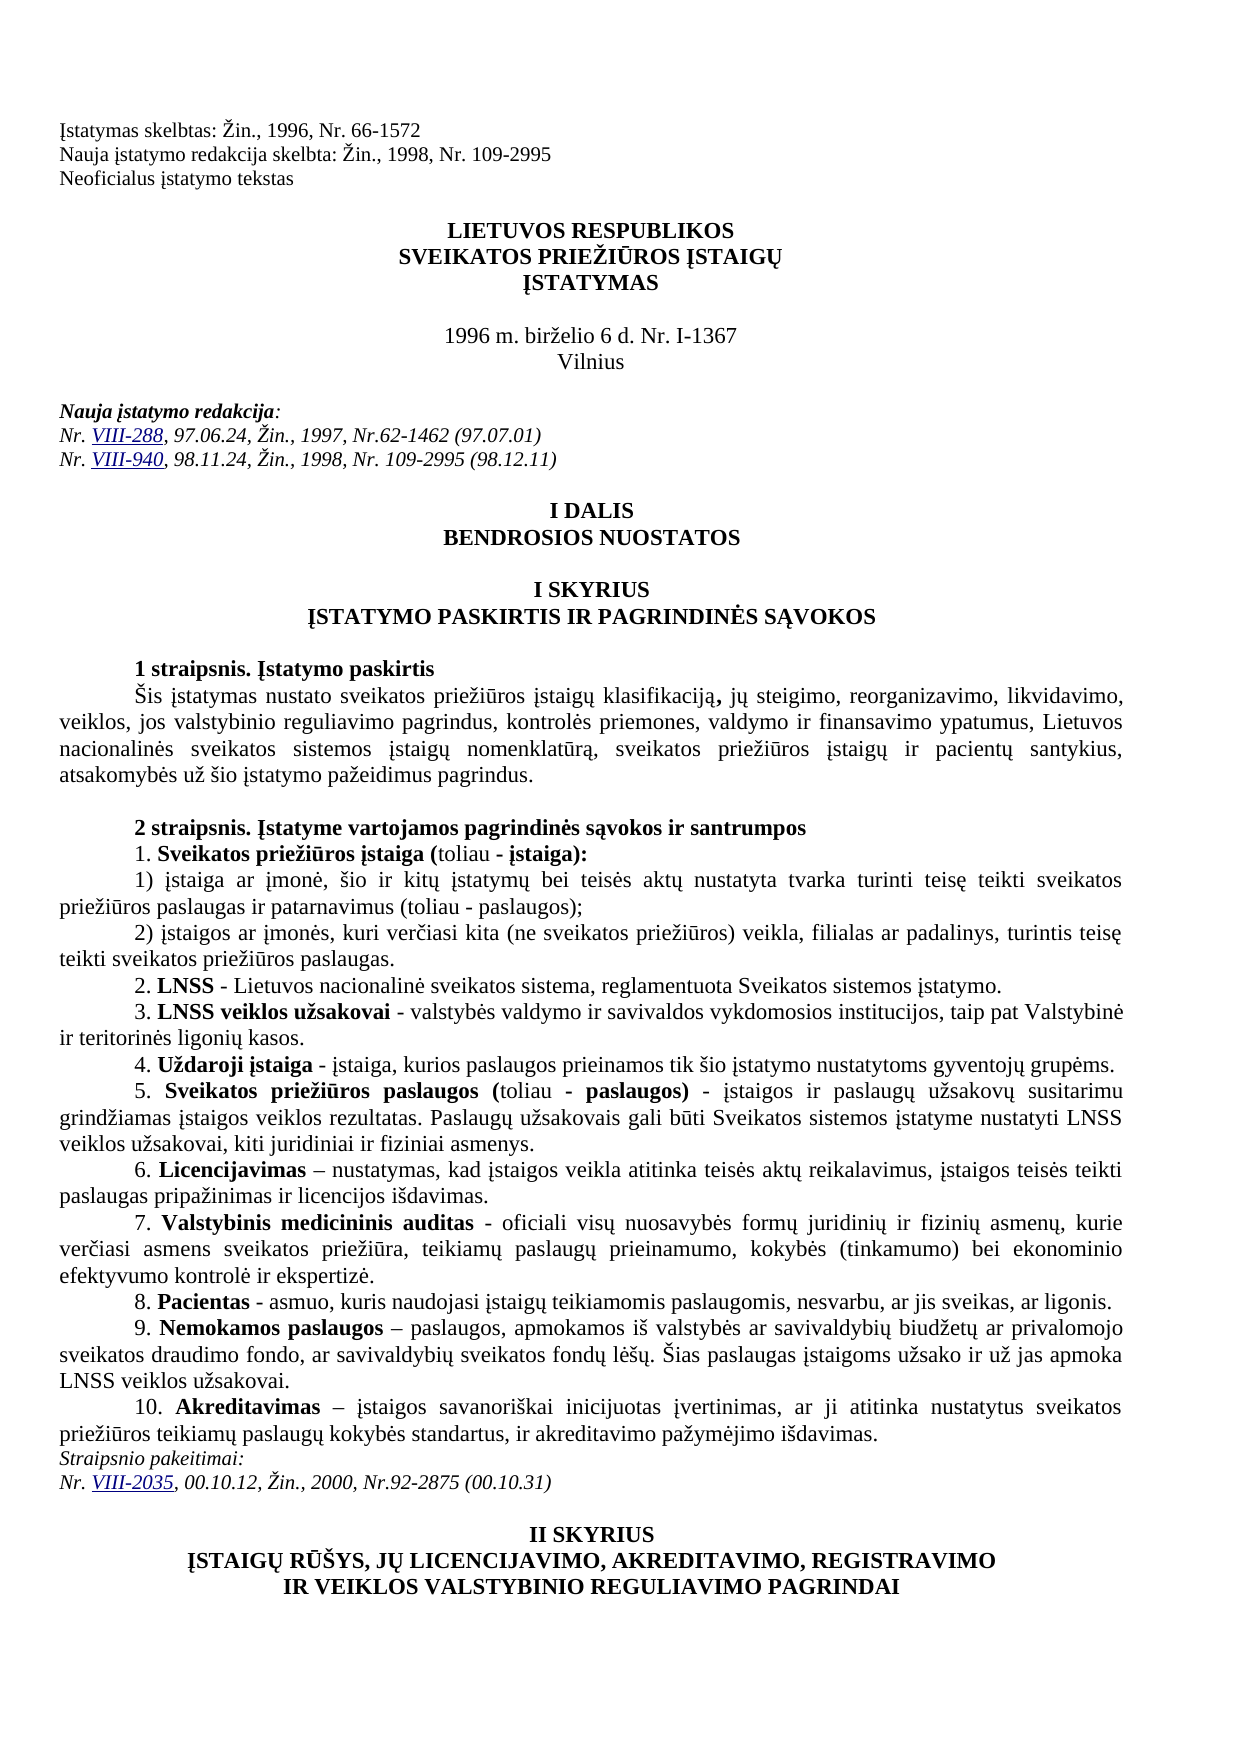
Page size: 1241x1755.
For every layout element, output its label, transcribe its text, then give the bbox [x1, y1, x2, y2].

text Nr. VIII-288, 97.06.24, Žin., 1997, Nr.62-1462 (97.07.01) [59, 423, 1122, 447]
text 7. Valstybinis medicininis auditas - oficiali visų nuosavybės formų juridinių ir fizinių asmenų, kurie verčiasi asmens sveikatos priežiūra, teikiamų paslaugų prieinamumo, kokybės (tinkamumo) bei ekonominio efektyvumo kontrolė ir ekspertizė. [59, 1209, 1124, 1288]
text 8. Pacientas - asmuo, kuris naudojasi įstaigų teikiamomis paslaugomis, nesvarbu, ar jis sveikas, ar ligonis. [59, 1288, 1124, 1314]
text 2) įstaigos ar įmonės, kuri verčiasi kita (ne sveikatos priežiūros) veikla, filialas ar padalinys, turintis teisę teikti sveikatos priežiūros paslaugas. [59, 919, 1124, 972]
text Nauja įstatymo redakcija skelbta: Žin., 1998, Nr. 109-2995 [59, 142, 1122, 166]
text Įstaigų rūšys, jų LICENCIJAVIMO, akreditavimo, registravimo [59, 1547, 1124, 1573]
text 5. Sveikatos priežiūros paslaugos (toliau - paslaugos) - įstaigos ir paslaugų užsakovų susitarimu grindžiamas įstaigos veiklos rezultatas. Paslaugų užsakovais gali būti Sveikatos sistemos įstatyme nustatyti LNSS veiklos užsakovai, kiti juridiniai ir fiziniai asmenys. [59, 1077, 1124, 1156]
text 3. LNSS veiklos užsakovai - valstybės valdymo ir savivaldos vykdomosios institucijos, taip pat Valstybinė ir teritorinės ligonių kasos. [59, 998, 1124, 1051]
text Šis įstatymas nustato sveikatos priežiūros įstaigų klasifikaciją, jų steigimo, reorganizavimo, likvidavimo, veiklos, jos valstybinio reguliavimo pagrindus, kontrolės priemones, valdymo ir finansavimo ypatumus, Lietuvos nacionalinės sveikatos sistemos įstaigų nomenklatūrą, sveikatos priežiūros įstaigų ir pacientų santykius, atsakomybės už šio įstatymo pažeidimus pagrindus. [59, 682, 1124, 787]
text Nr. VIII-940, 98.11.24, Žin., 1998, Nr. 109-2995 (98.12.11) [59, 447, 1122, 471]
text 1996 m. birželio 6 d. Nr. I-1367 [59, 322, 1122, 348]
text 2 straipsnis. Įstatyme vartojamos pagrindinės sąvokos ir santrumpos [59, 814, 1124, 840]
text 9. Nemokamos paslaugos – paslaugos, apmokamos iš valstybės ar savivaldybių biudžetų ar privalomojo sveikatos draudimo fondo, ar savivaldybių sveikatos fondų lėšų. Šias paslaugas įstaigoms užsako ir už jas apmoka LNSS veiklos užsakovai. [59, 1314, 1124, 1393]
text I dalis [59, 497, 1124, 524]
text ĮSTAtymo paskirtis ir pagrindinės sąvokos [59, 603, 1124, 629]
text SVEIKATOS PRIEŽIŪROS ĮSTAIGŲ [59, 243, 1122, 269]
text Straipsnio pakeitimai: [59, 1446, 1122, 1470]
text Neoficialus įstatymo tekstas [59, 166, 1122, 190]
text 6. Licencijavimas – nustatymas, kad įstaigos veikla atitinka teisės aktų reikalavimus, įstaigos teisės teikti paslaugas pripažinimas ir licencijos išdavimas. [59, 1156, 1124, 1209]
text Nr. VIII-2035, 00.10.12, Žin., 2000, Nr.92-2875 (00.10.31) [59, 1470, 1122, 1494]
text LIETUVOS RESPUBLIKOS [59, 217, 1122, 243]
text Įstatymas skelbtas: Žin., 1996, Nr. 66-1572 [59, 118, 1122, 142]
text 1 straipsnis. Įstatymo paskirtis [59, 656, 1124, 682]
text 1) įstaiga ar įmonė, šio ir kitų įstatymų bei teisės aktų nustatyta tvarka turinti teisę teikti sveikatos priežiūros paslaugas ir patarnavimus (toliau - paslaugos); [59, 866, 1124, 919]
text Nauja įstatymo redakcija: [59, 399, 1122, 423]
text 4. Uždaroji įstaiga - įstaiga, kurios paslaugos prieinamos tik šio įstatymo nustatytoms gyventojų grupėms. [59, 1051, 1124, 1077]
text II skyrius [59, 1521, 1124, 1547]
text ĮSTATYMAS [59, 269, 1122, 296]
text Vilnius [59, 348, 1122, 375]
text 1. Sveikatos priežiūros įstaiga (toliau - įstaiga): [59, 840, 1124, 866]
text Bendrosios nuostatos [59, 524, 1124, 550]
text 2. LNSS - Lietuvos nacionalinė sveikatos sistema, reglamentuota Sveikatos sistemos įstatymo. [59, 972, 1124, 998]
text I skyrius [59, 576, 1124, 603]
text ir veiklos valstybinio reguliavimo pagrindai [59, 1573, 1124, 1600]
text 10. Akreditavimas – įstaigos savanoriškai inicijuotas įvertinimas, ar ji atitinka nustatytus sveikatos priežiūros teikiamų paslaugų kokybės standartus, ir akreditavimo pažymėjimo išdavimas. [59, 1393, 1122, 1446]
